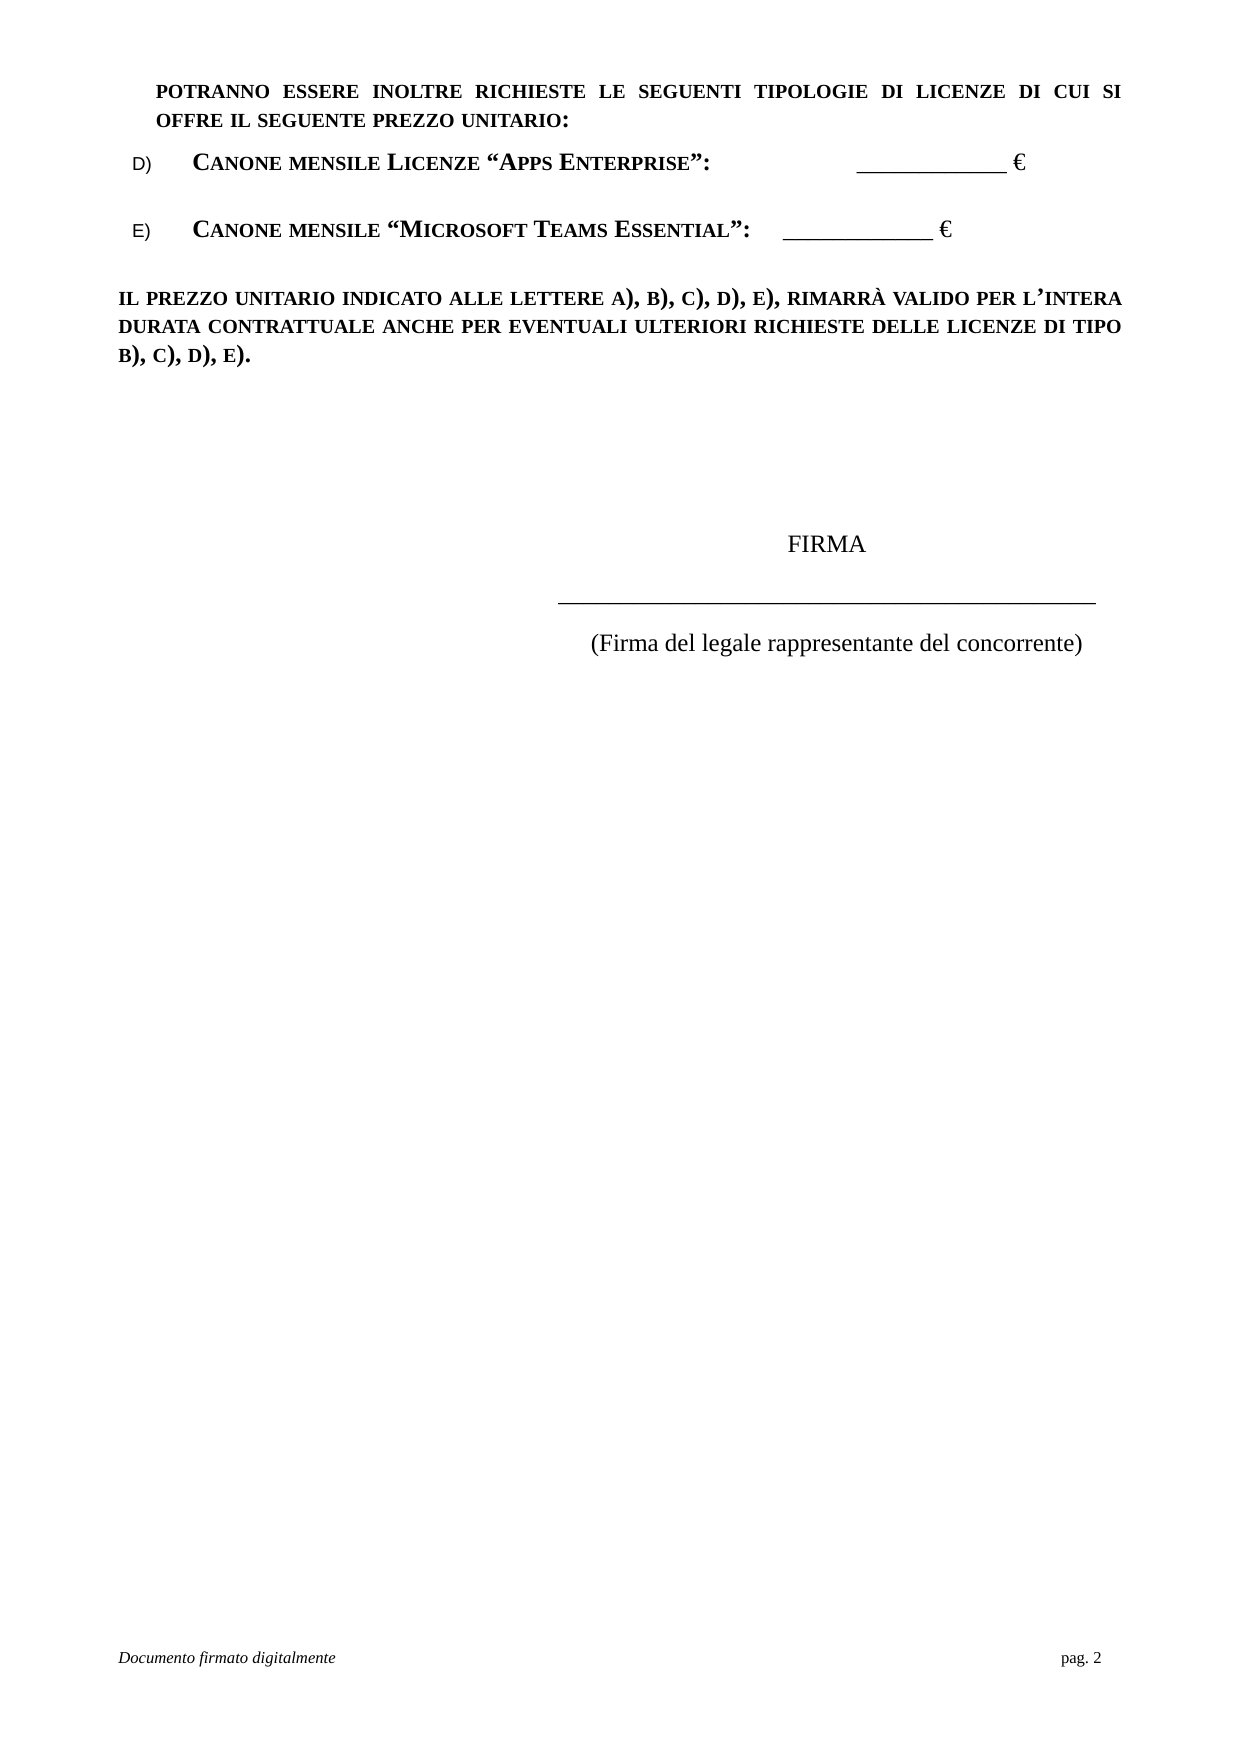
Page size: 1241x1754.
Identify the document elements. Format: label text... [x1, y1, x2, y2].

list Canone mensile Licenze “Apps Enterprise”: ____________ € [118, 147, 1122, 176]
text ___________________________________________ [532, 578, 1122, 607]
text (Firma del legale rappresentante del concorrente) [591, 628, 1122, 657]
text potranno essere inoltre richieste le seguenti tipologie di licenze di cui si offre il seguente prezzo unitario: [156, 75, 1122, 132]
list Canone mensile “Microsoft Teams Essential”: ____________ € [118, 214, 1122, 243]
text il prezzo unitario indicato alle lettere a), b), c), d), e), rimarrà valido per l’intera durata contrattuale anche per eventuali ulteriori richieste delle licenze di tipo b), c), d), e). [118, 282, 1122, 368]
text FIRMA [532, 529, 1122, 557]
